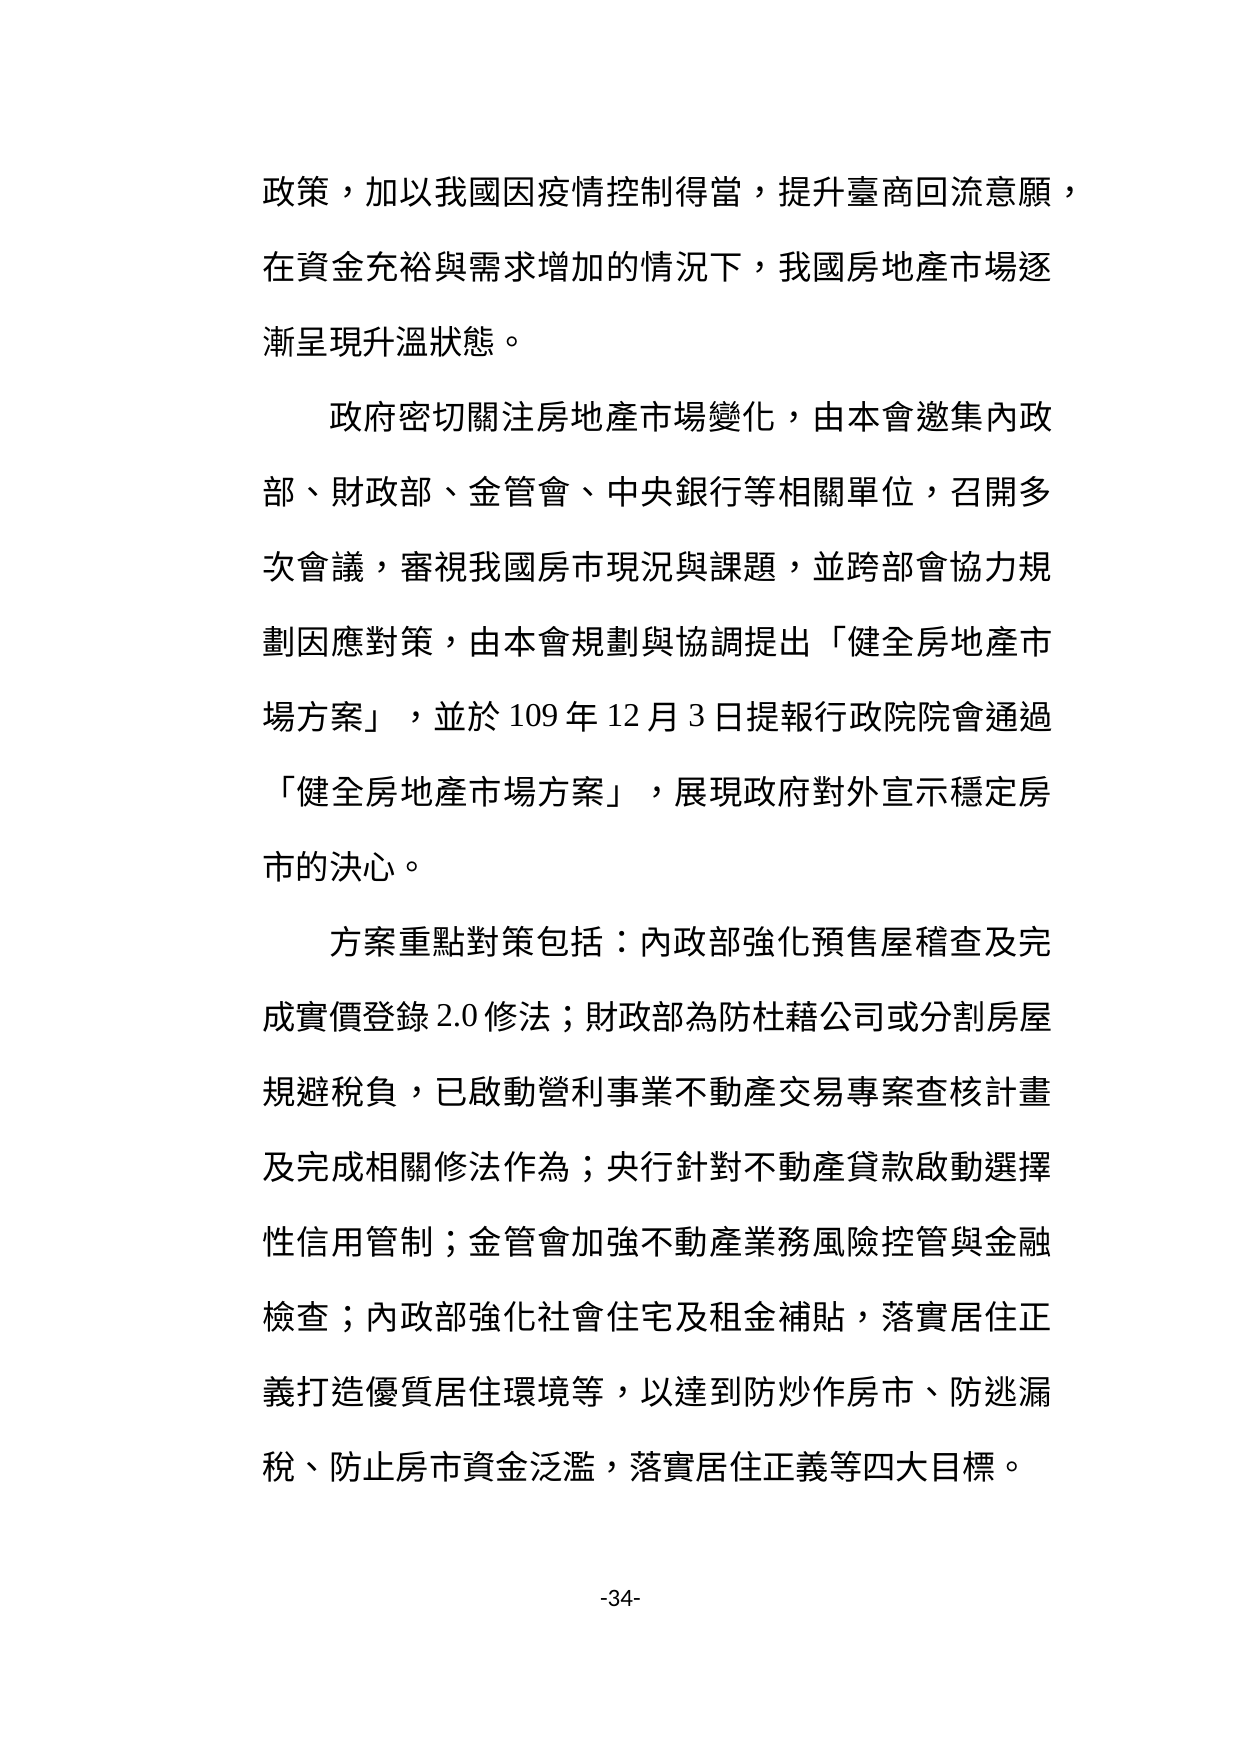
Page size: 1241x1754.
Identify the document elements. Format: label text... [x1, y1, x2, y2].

text 方案重點對策包括：內政部強化預售屋稽查及完成實價登錄2.0修法；財政部為防杜藉公司或分割房屋規避稅負，已啟動營利事業不動產交易專案查核計畫及完成相關修法作為；央行針對不動產貸款啟動選擇性信用管制；金管會加強不動產業務風險控管與金融檢查；內政部強化社會住宅及租金補貼，落實居住正義打造優質居住環境等，以達到防炒作房市、防逃漏稅、防止房市資金泛濫，落實居住正義等四大目標。 [262, 902, 1053, 1502]
text 政府密切關注房地產市場變化，由本會邀集內政部、財政部、金管會、中央銀行等相關單位，召開多次會議，審視我國房巿現況與課題，並跨部會協力規劃因應對策，由本會規劃與協調提出「健全房地產市場方案」，並於109年12月3日提報行政院院會通過「健全房地產市場方案」，展現政府對外宣示穩定房市的決心。 [262, 377, 1053, 902]
text 因應美中貿易戰等國際局勢政經變化，又逢全球爆發武漢肺炎疫情，主要國家央行採取強力寬鬆貨幣政策，加以我國因疫情控制得當，提升臺商回流意願，在資金充裕與需求增加的情況下，我國房地產市場逐漸呈現升溫狀態。 [262, 152, 1053, 377]
